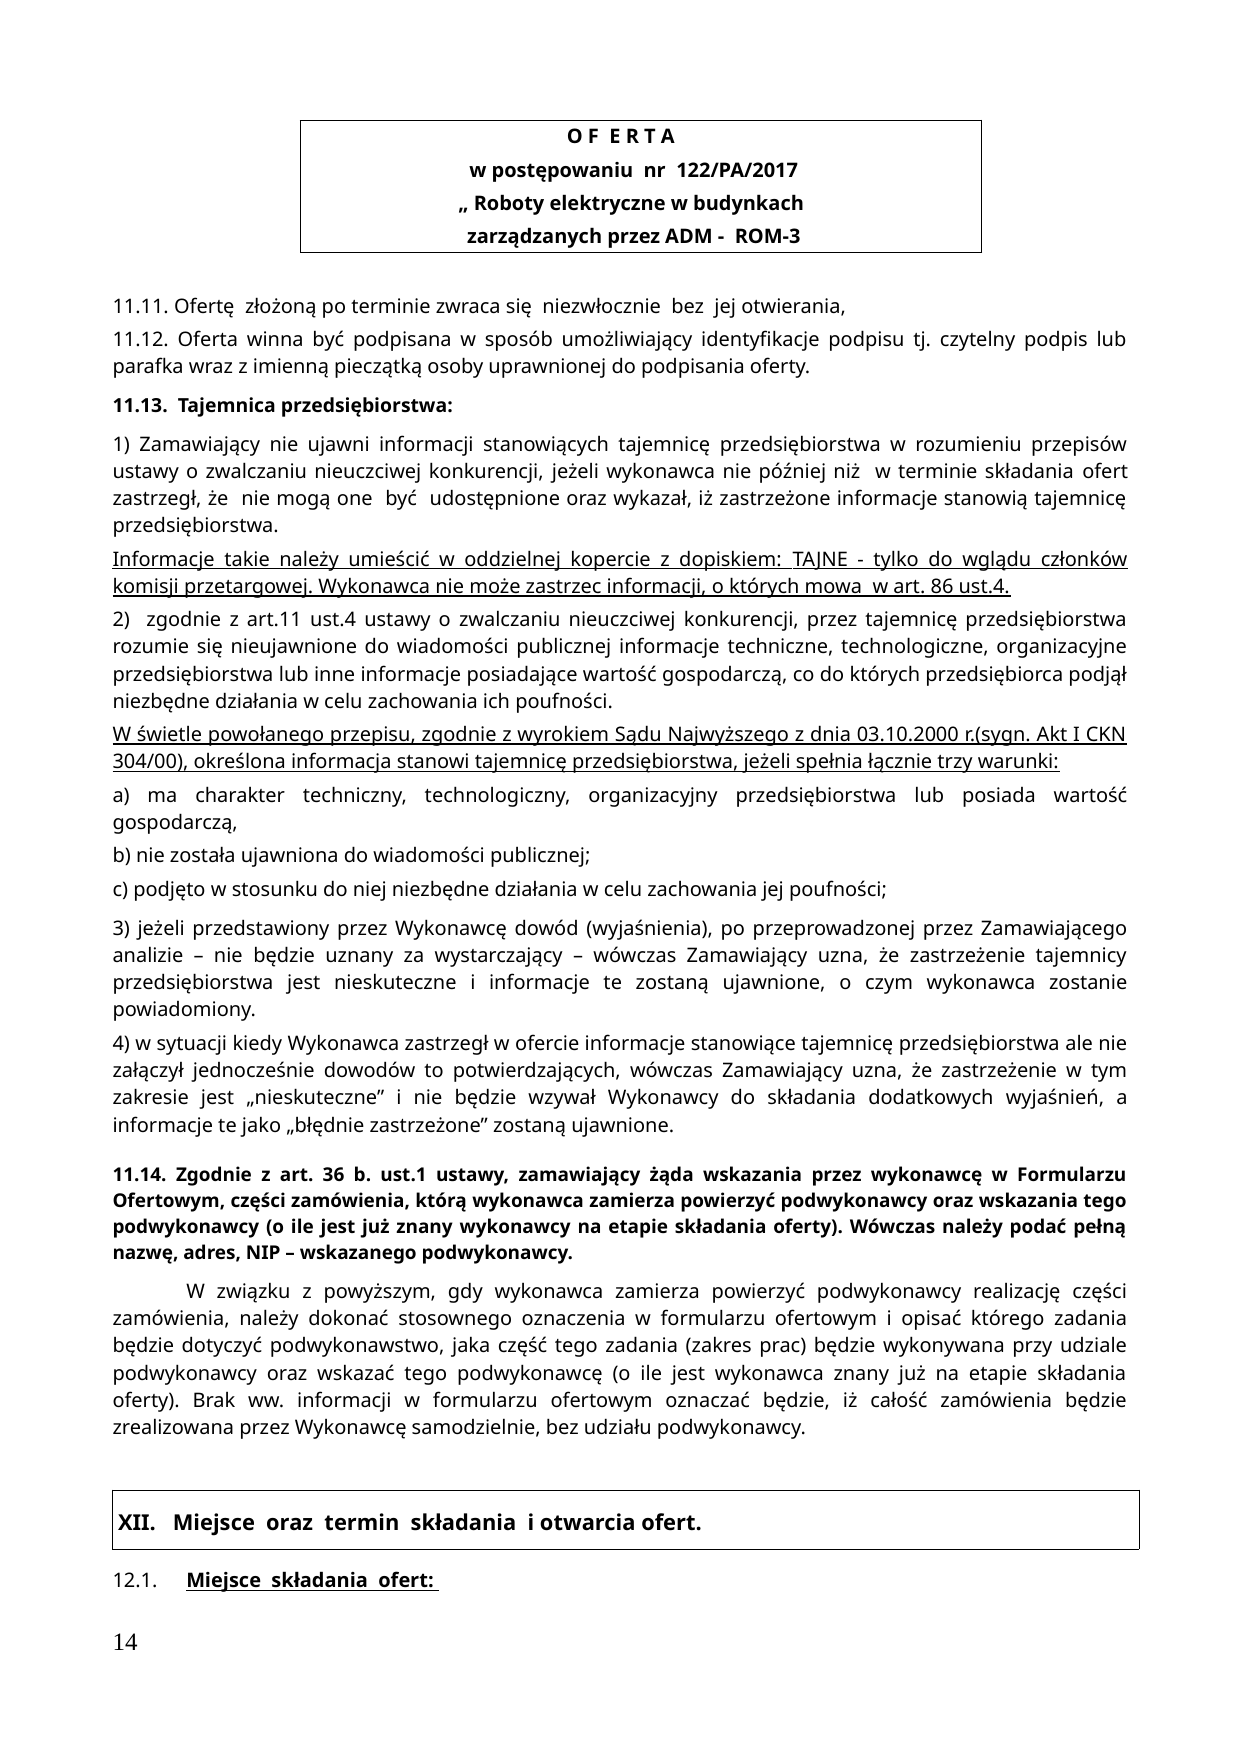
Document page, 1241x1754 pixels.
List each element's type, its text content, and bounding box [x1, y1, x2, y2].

table_header XII. Miejsce oraz termin składania i otwarcia ofert. [113, 1491, 1139, 1549]
text 11.12. Oferta winna być podpisana w sposób umożliwiający identyfikacje podpisu tj. czytelny podpis lub parafka wraz z imienną pieczątką osoby uprawnionej do podpisania oferty. [112, 325, 1128, 380]
text 12.1. Miejsce składania ofert: [112, 1567, 1128, 1594]
text 4) w sytuacji kiedy Wykonawca zastrzegł w ofercie informacje stanowiące tajemnicę przedsiębiorstwa ale nie załączył jednocześnie dowodów to potwierdzających, wówczas Zamawiający uzna, że zastrzeżenie w tym zakresie jest „nieskuteczne” i nie będzie wzywał Wykonawcy do składania dodatkowych wyjaśnień, a informacje te jako „błędnie zastrzeżone” zostaną ujawnione. [112, 1029, 1128, 1138]
text zarządzanych przez ADM - ROM-3 [301, 219, 981, 252]
text b) nie została ujawniona do wiadomości publicznej; [112, 841, 1128, 869]
subtitle O F E R T A [301, 121, 981, 150]
text 1) Zamawiający nie ujawni informacji stanowiących tajemnicę przedsiębiorstwa w rozumieniu przepisów ustawy o zwalczaniu nieuczciwej konkurencji, jeżeli wykonawca nie później niż w terminie składania ofert zastrzegł, że nie mogą one być udostępnione oraz wykazał, iż zastrzeżone informacje stanowią tajemnicę przedsiębiorstwa. [112, 429, 1128, 539]
text 3) jeżeli przedstawiony przez Wykonawcę dowód (wyjaśnienia), po przeprowadzonej przez Zamawiającego analizie – nie będzie uznany za wystarczający – wówczas Zamawiający uzna, że zastrzeżenie tajemnicy przedsiębiorstwa jest nieskuteczne i informacje te zostaną ujawnione, o czym wykonawca zostanie powiadomiony. [112, 914, 1128, 1023]
text W świetle powołanego przepisu, zgodnie z wyrokiem Sądu Najwyższego z dnia 03.10.2000 r.(sygn. Akt I CKN 304/00), określona informacja stanowi tajemnicę przedsiębiorstwa, jeżeli spełnia łącznie trzy warunki: [112, 720, 1128, 775]
text „ Roboty elektryczne w budynkach [301, 186, 981, 216]
text 11.14. Zgodnie z art. 36 b. ust.1 ustawy, zamawiający żąda wskazania przez wykonawcę w Formularzu Ofertowym, części zamówienia, którą wykonawca zamierza powierzyć podwykonawcy oraz wskazania tego podwykonawcy (o ile jest już znany wykonawcy na etapie składania oferty). Wówczas należy podać pełną nazwę, adres, NIP – wskazanego podwykonawcy. [112, 1162, 1128, 1265]
text Informacje takie należy umieścić w oddzielnej kopercie z dopiskiem: TAJNE - tylko do wglądu członków [112, 545, 1128, 568]
text w postępowaniu nr 122/PA/2017 [301, 153, 981, 183]
text 2) zgodnie z art.11 ust.4 ustawy o zwalczaniu nieuczciwej konkurencji, przez tajemnicę przedsiębiorstwa rozumie się nieujawnione do wiadomości publicznej informacje techniczne, technologiczne, organizacyjne przedsiębiorstwa lub inne informacje posiadające wartość gospodarczą, co do których przedsiębiorca podjął niezbędne działania w celu zachowania ich poufności. [112, 605, 1128, 714]
text W związku z powyższym, gdy wykonawca zamierza powierzyć podwykonawcy realizację części zamówienia, należy dokonać stosownego oznaczenia w formularzu ofertowym i opisać którego zadania będzie dotyczyć podwykonawstwo, jaka część tego zadania (zakres prac) będzie wykonywana przy udziale podwykonawcy oraz wskazać tego podwykonawcę (o ile jest wykonawca znany już na etapie składania oferty). Brak ww. informacji w formularzu ofertowym oznaczać będzie, iż całość zamówienia będzie zrealizowana przez Wykonawcę samodzielnie, bez udziału podwykonawcy. [112, 1277, 1128, 1440]
text komisji przetargowej. Wykonawca nie może zastrzec informacji, o których mowa w art. 86 ust.4. [112, 569, 1128, 599]
text a) ma charakter techniczny, technologiczny, organizacyjny przedsiębiorstwa lub posiada wartość gospodarczą, [112, 781, 1128, 835]
text c) podjęto w stosunku do niej niezbędne działania w celu zachowania jej poufności; [112, 874, 1128, 902]
text 11.13. Tajemnica przedsiębiorstwa: [112, 391, 1128, 418]
text 11.11. Ofertę złożoną po terminie zwraca się niezwłocznie bez jej otwierania, [112, 292, 1128, 319]
